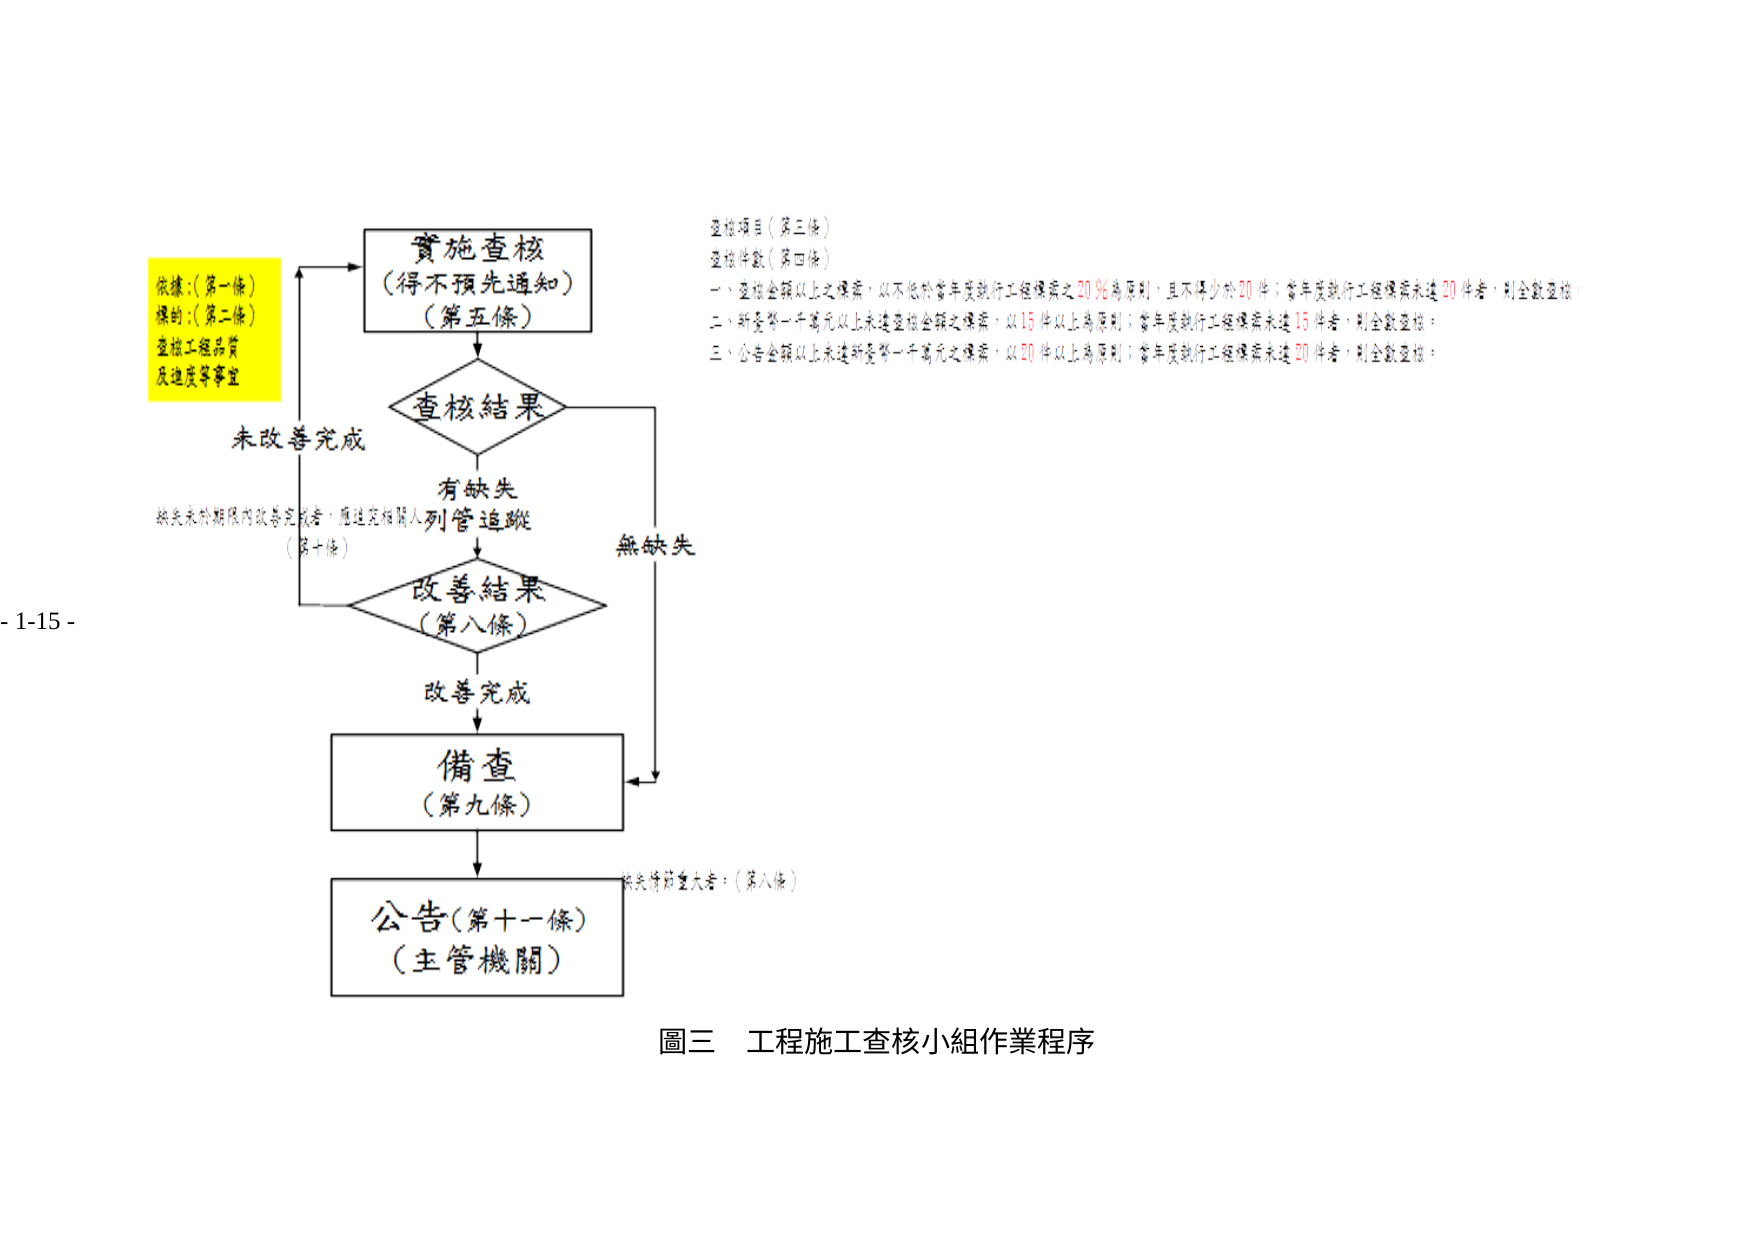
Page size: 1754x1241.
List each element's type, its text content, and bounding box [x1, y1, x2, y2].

text 圖三 工程施工查核小組作業程序 [148, 148, 1606, 1060]
